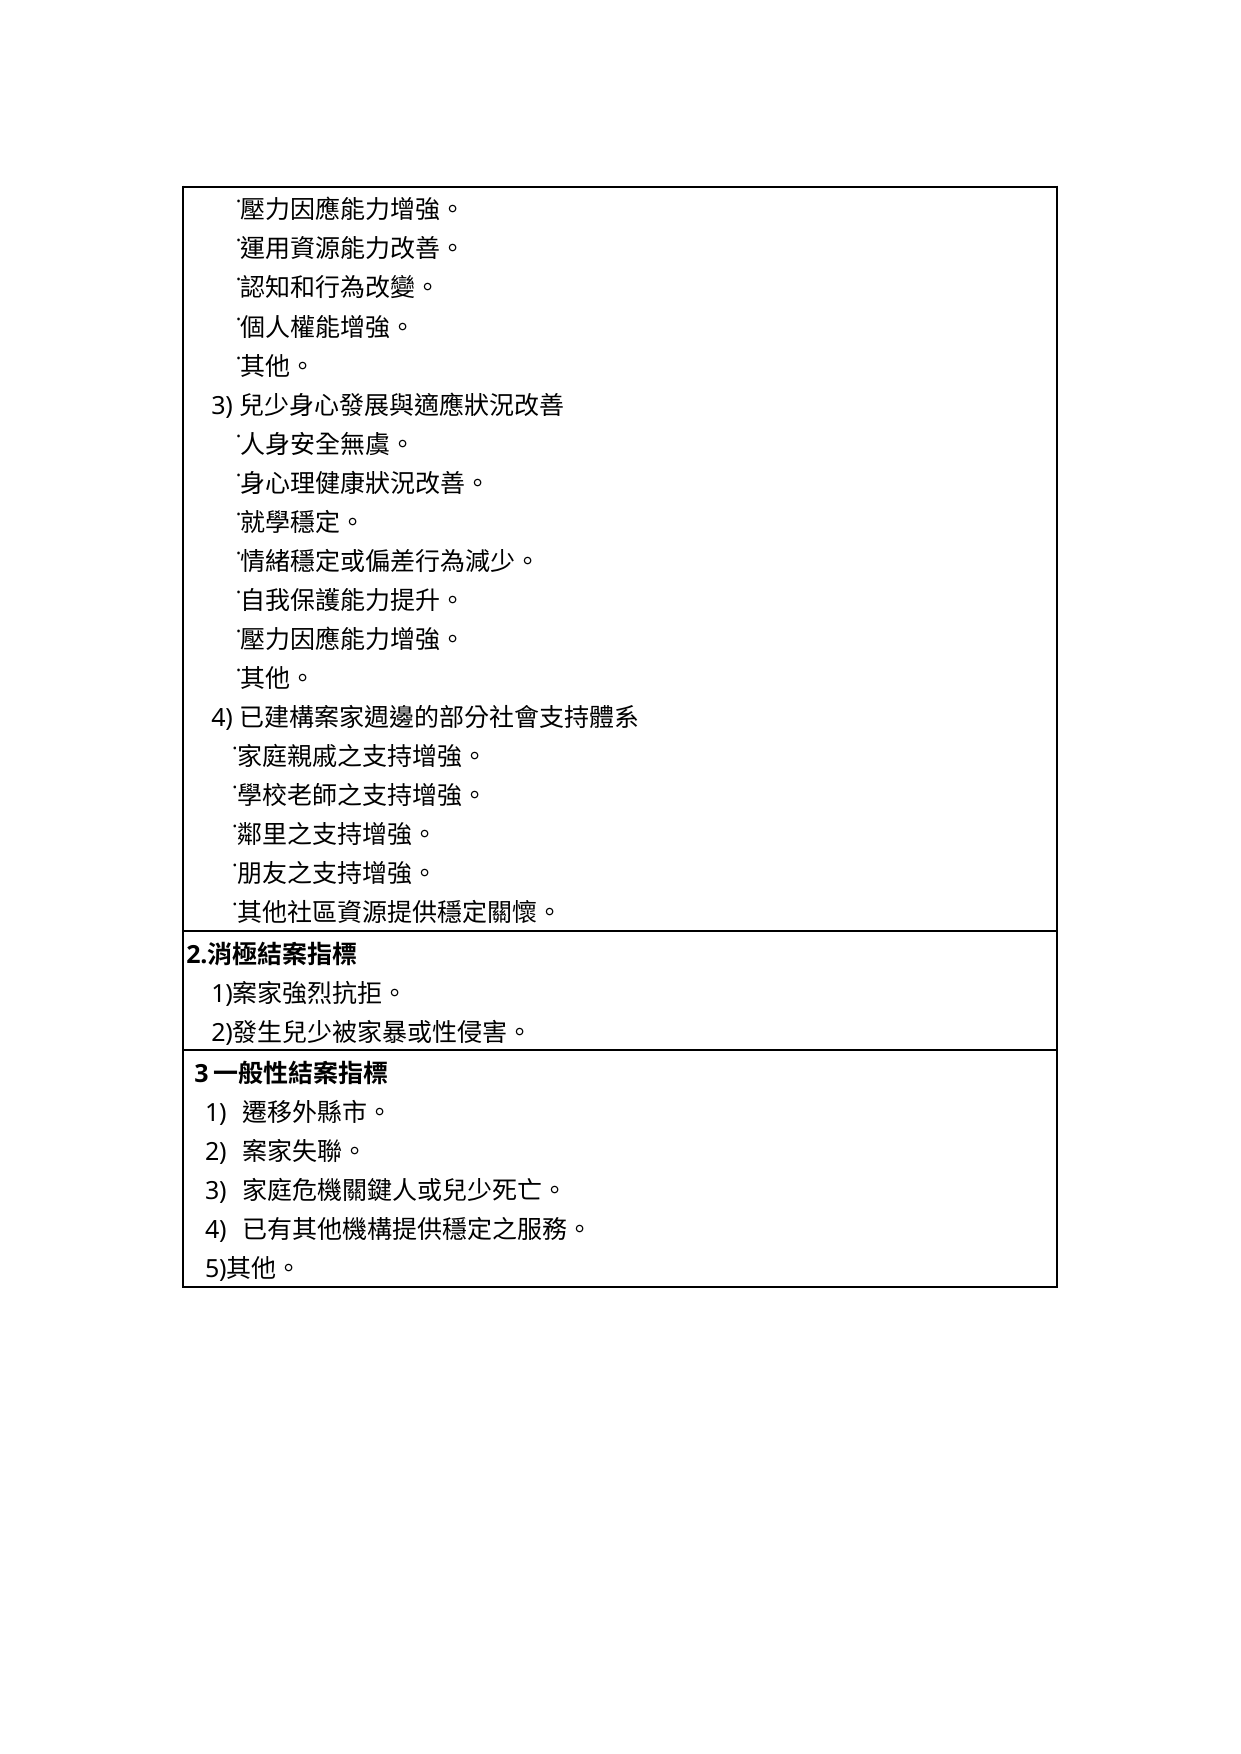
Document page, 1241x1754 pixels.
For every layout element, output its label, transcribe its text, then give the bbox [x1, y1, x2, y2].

table_header ˙壓力因應能力增強。 ˙運用資源能力改善。 ˙認知和行為改變。 ˙個人權能增強。 ˙其他。 兒少身心發展與適應狀況改善 ˙人身安全無虞。 ˙身心理健康狀況改善。 ˙就學穩定。 ˙情緒穩定或偏差行為減少。 ˙自我保護能力提升。 ˙壓力因應能力增強。 ˙其他。 已建構案家週邊的部分社會支持體系 ˙家庭親戚之支持增強。 ˙學校老師之支持增強。 ˙鄰里之支持增強。 ˙朋友之支持增強。 ˙其他社區資源提供穩定關懷。 [184, 188, 1056, 930]
table_cell 2.消極結案指標 1)案家強烈抗拒。 2)發生兒少被家暴或性侵害。 [184, 932, 1056, 1049]
table_cell 3一般性結案指標 遷移外縣市。 案家失聯。 家庭危機關鍵人或兒少死亡。 已有其他機構提供穩定之服務。 5)其他。 [184, 1051, 1056, 1286]
